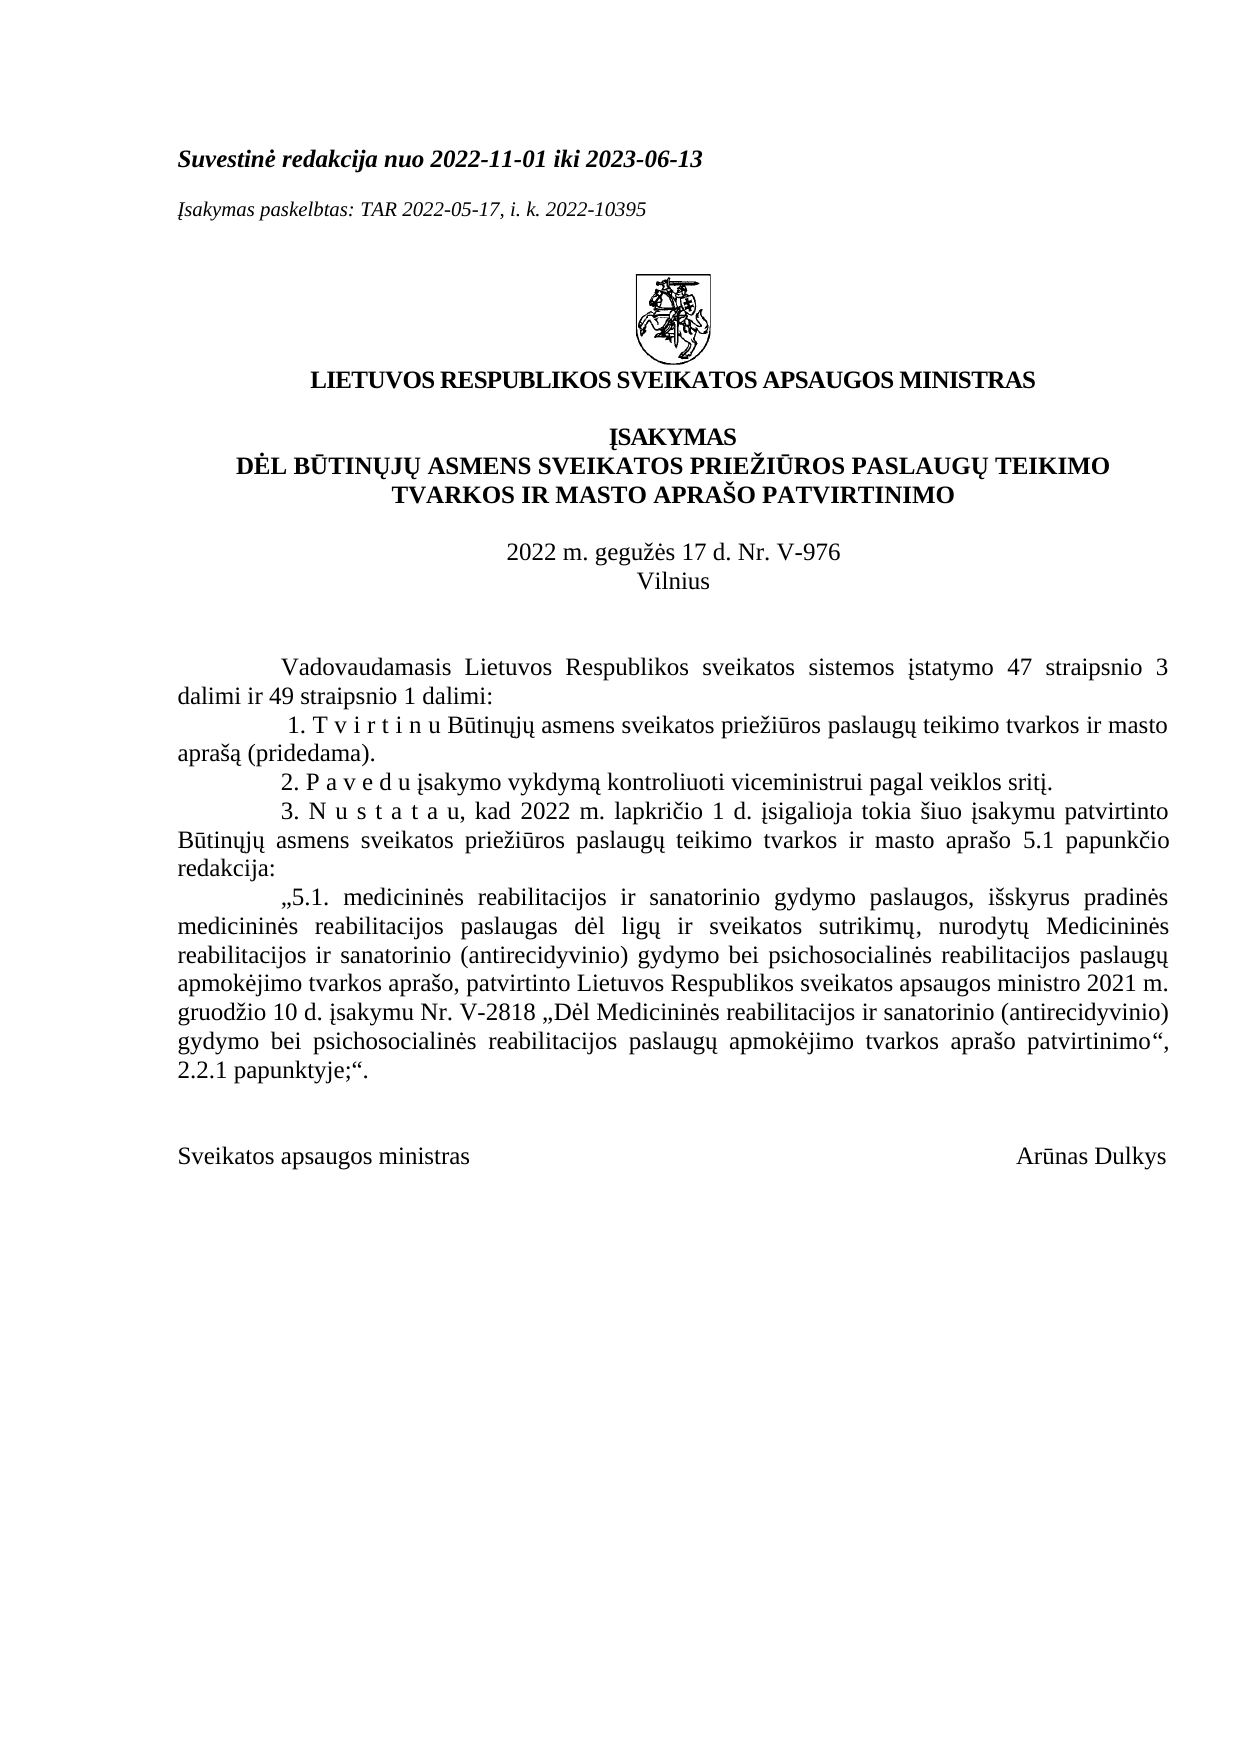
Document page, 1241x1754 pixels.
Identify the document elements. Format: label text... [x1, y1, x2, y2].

text Vilnius [177, 566, 1169, 595]
text Suvestinė redakcija nuo 2022-11-01 iki 2023-06-13 [177, 144, 1169, 173]
text 1. T v i r t i n u Būtinųjų asmens sveikatos priežiūros paslaugų teikimo tvarkos ir masto aprašą (pridedama). [177, 710, 1169, 767]
text „5.1. medicininės reabilitacijos ir sanatorinio gydymo paslaugos, išskyrus pradinės medicininės reabilitacijos paslaugas dėl ligų ir sveikatos sutrikimų, nurodytų Medicininės reabilitacijos ir sanatorinio (antirecidyvinio) gydymo bei psichosocialinės reabilitacijos paslaugų apmokėjimo tvarkos aprašo, patvirtinto Lietuvos Respublikos sveikatos apsaugos ministro 2021 m. gruodžio 10 d. įsakymu Nr. V-2818 „Dėl Medicininės reabilitacijos ir sanatorinio (antirecidyvinio) gydymo bei psichosocialinės reabilitacijos paslaugų apmokėjimo tvarkos aprašo patvirtinimo“, 2.2.1 papunktyje;“. [177, 882, 1169, 1083]
text ĮSAKYMAS [177, 422, 1169, 451]
text 3. N u s t a t a u, kad 2022 m. lapkričio 1 d. įsigalioja tokia šiuo įsakymu patvirtinto Būtinųjų asmens sveikatos priežiūros paslaugų teikimo tvarkos ir masto aprašo 5.1 papunkčio redakcija: [177, 796, 1169, 882]
text LIETUVOS RESPUBLIKOS SVEIKATOS APSAUGOS MINISTRAS [177, 365, 1169, 393]
text DĖL BŪTINŲJŲ ASMENS SVEIKATOS PRIEŽIŪROS PASLAUGŲ TEIKIMO TVARKOS IR MASTO APRAŠO PATVIRTINIMO [177, 451, 1169, 508]
text 2022 m. gegužės 17 d. Nr. V-976 [177, 537, 1169, 566]
text 2. P a v e d u įsakymo vykdymą kontroliuoti viceministrui pagal veiklos sritį. [177, 767, 1169, 796]
text Sveikatos apsaugos ministras Arūnas Dulkys [177, 1141, 1169, 1170]
text Vadovaudamasis Lietuvos Respublikos sveikatos sistemos įstatymo 47 straipsnio 3 dalimi ir 49 straipsnio 1 dalimi: [177, 652, 1169, 710]
text Įsakymas paskelbtas: TAR 2022-05-17, i. k. 2022-10395 [177, 197, 1169, 221]
